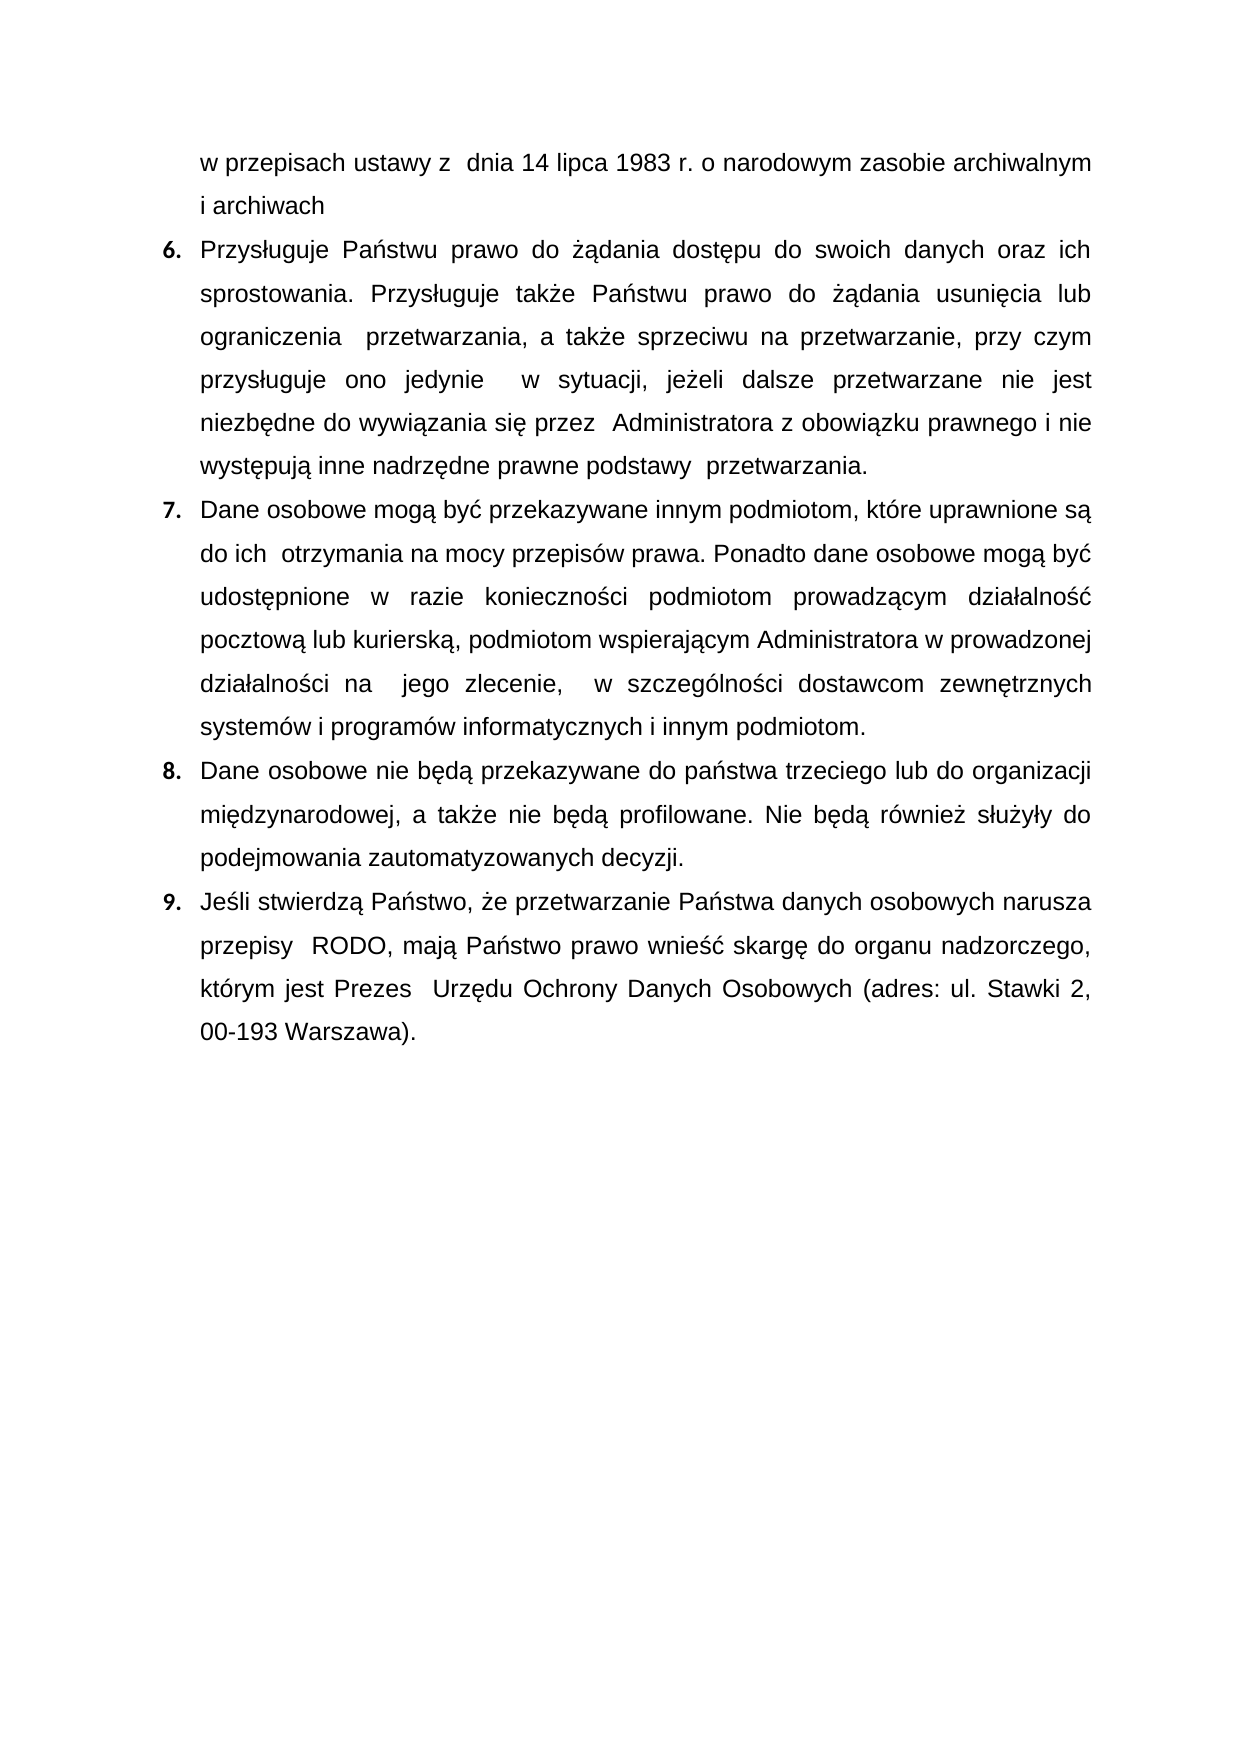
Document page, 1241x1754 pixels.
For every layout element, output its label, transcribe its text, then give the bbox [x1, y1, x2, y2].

list Jeśli stwierdzą Państwo, że przetwarzanie Państwa danych osobowych narusza przepisy RODO, mają Państwo prawo wnieść skargę do organu nadzorczego, którym jest Prezes Urzędu Ochrony Danych Osobowych (adres: ul. Stawki 2, 00-193 Warszawa). [162, 886, 1093, 1046]
list Przysługuje Państwu prawo do żądania dostępu do swoich danych oraz ich sprostowania. Przysługuje także Państwu prawo do żądania usunięcia lub ograniczenia przetwarzania, a także sprzeciwu na przetwarzanie, przy czym przysługuje ono jedynie w sytuacji, jeżeli dalsze przetwarzane nie jest niezbędne do wywiązania się przez Administratora z obowiązku prawnego i nie występują inne nadrzędne prawne podstawy przetwarzania. [162, 234, 1093, 480]
list Dane osobowe nie będą przekazywane do państwa trzeciego lub do organizacji międzynarodowej, a także nie będą profilowane. Nie będą również służyły do podejmowania zautomatyzowanych decyzji. [162, 755, 1093, 872]
list w przepisach ustawy z dnia 14 lipca 1983 r. o narodowym zasobie archiwalnym i archiwach [162, 148, 1093, 219]
list Dane osobowe mogą być przekazywane innym podmiotom, które uprawnione są do ich otrzymania na mocy przepisów prawa. Ponadto dane osobowe mogą być udostępnione w razie konieczności podmiotom prowadzącym działalność pocztową lub kurierską, podmiotom wspierającym Administratora w prowadzonej działalności na jego zlecenie, w szczególności dostawcom zewnętrznych systemów i programów informatycznych i innym podmiotom. [162, 494, 1093, 741]
